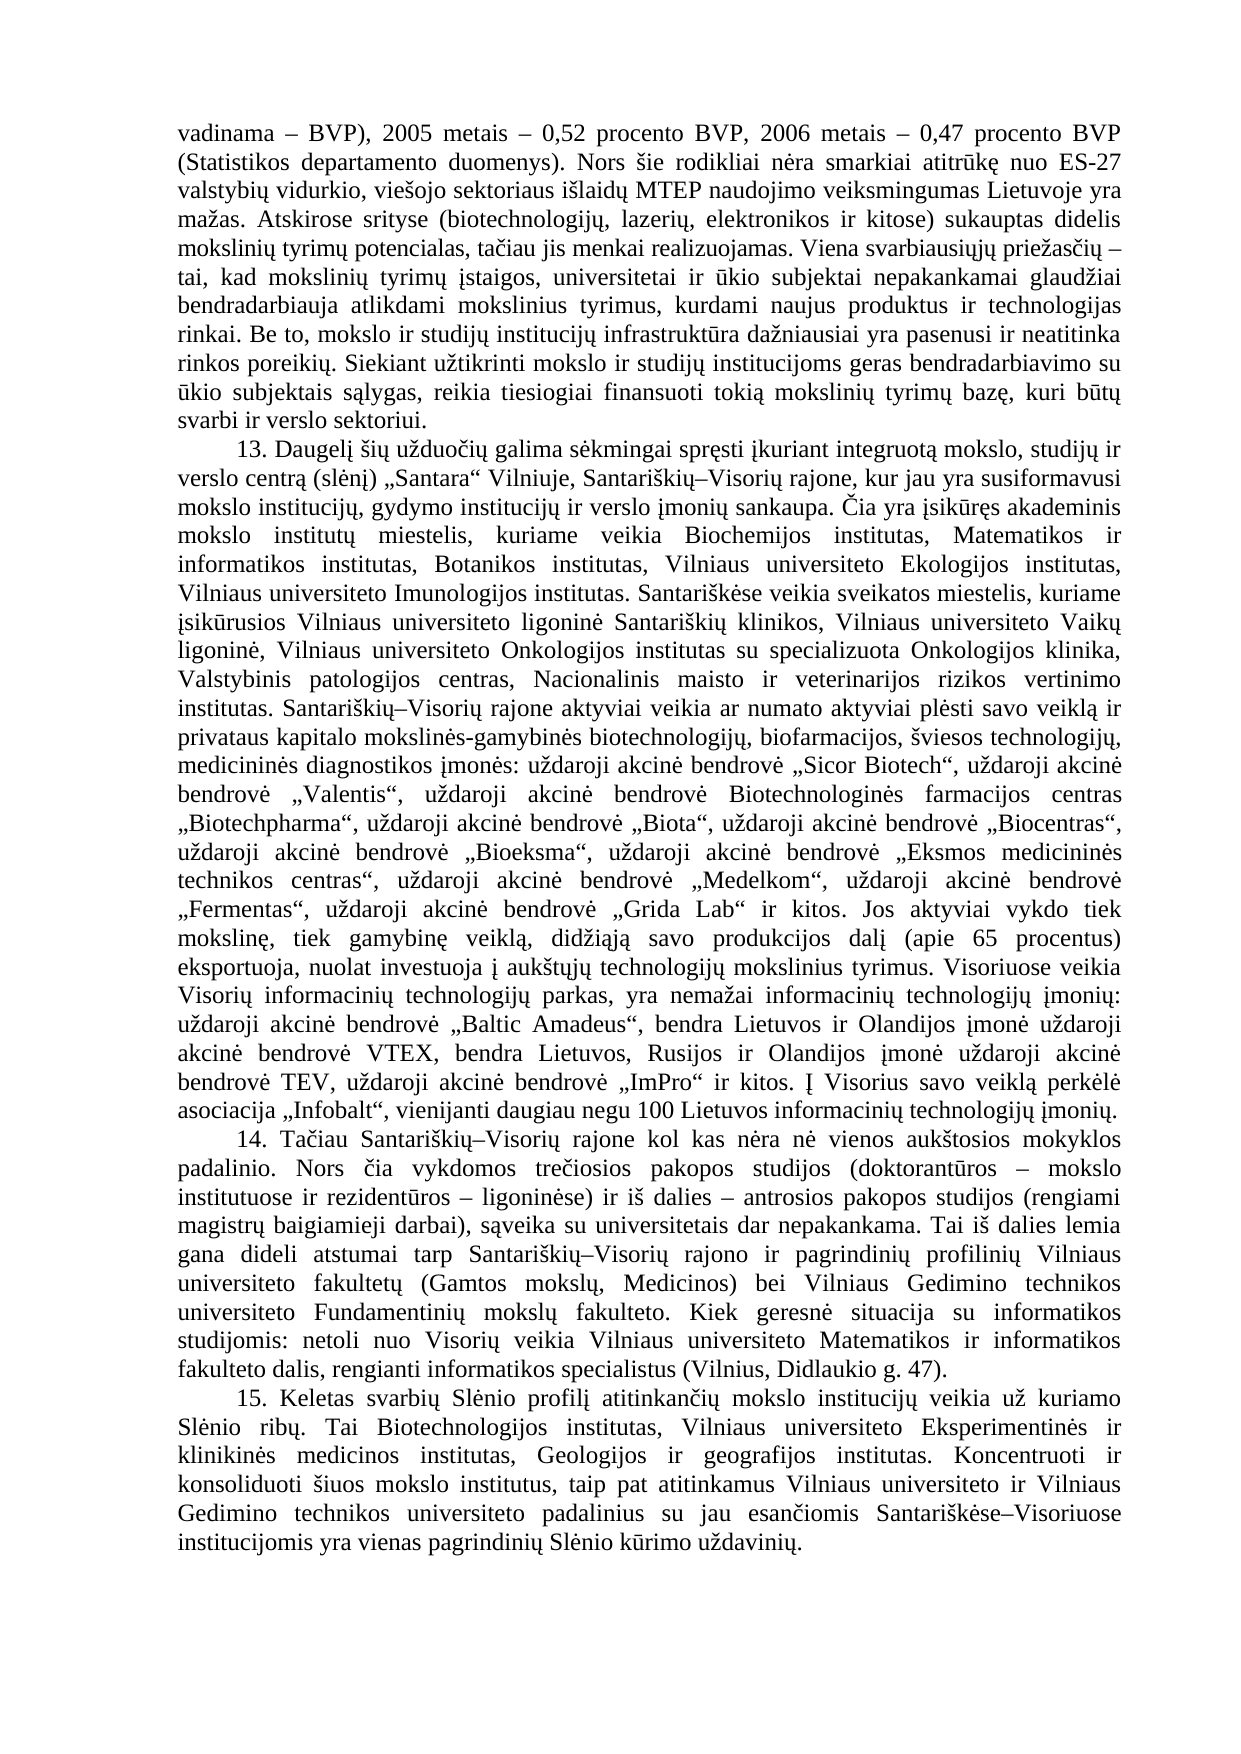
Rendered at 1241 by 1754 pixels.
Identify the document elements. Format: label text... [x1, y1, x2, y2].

text 15. Keletas svarbių Slėnio profilį atitinkančių mokslo institucijų veikia už kuriamo Slėnio ribų. Tai Biotechnologijos institutas, Vilniaus universiteto Eksperimentinės ir klinikinės medicinos institutas, Geologijos ir geografijos institutas. Koncentruoti ir konsoliduoti šiuos mokslo institutus, taip pat atitinkamus Vilniaus universiteto ir Vilniaus Gedimino technikos universiteto padalinius su jau esančiomis Santariškėse–Visoriuose institucijomis yra vienas pagrindinių Slėnio kūrimo uždavinių. [177, 1383, 1122, 1556]
text 14. Tačiau Santariškių–Visorių rajone kol kas nėra nė vienos aukštosios mokyklos padalinio. Nors čia vykdomos trečiosios pakopos studijos (doktorantūros – mokslo institutuose ir rezidentūros – ligoninėse) ir iš dalies – antrosios pakopos studijos (rengiami magistrų baigiamieji darbai), sąveika su universitetais dar nepakankama. Tai iš dalies lemia gana dideli atstumai tarp Santariškių–Visorių rajono ir pagrindinių profilinių Vilniaus universiteto fakultetų (Gamtos mokslų, Medicinos) bei Vilniaus Gedimino technikos universiteto Fundamentinių mokslų fakulteto. Kiek geresnė situacija su informatikos studijomis: netoli nuo Visorių veikia Vilniaus universiteto Matematikos ir informatikos fakulteto dalis, rengianti informatikos specialistus (Vilnius, Didlaukio g. 47). [177, 1124, 1122, 1383]
text 13. Daugelį šių užduočių galima sėkmingai spręsti įkuriant integruotą mokslo, studijų ir verslo centrą (slėnį) „Santara“ Vilniuje, Santariškių–Visorių rajone, kur jau yra susiformavusi mokslo institucijų, gydymo institucijų ir verslo įmonių sankaupa. Čia yra įsikūręs akademinis mokslo institutų miestelis, kuriame veikia Biochemijos institutas, Matematikos ir informatikos institutas, Botanikos institutas, Vilniaus universiteto Ekologijos institutas, Vilniaus universiteto Imunologijos institutas. Santariškėse veikia sveikatos miestelis, kuriame įsikūrusios Vilniaus universiteto ligoninė Santariškių klinikos, Vilniaus universiteto Vaikų ligoninė, Vilniaus universiteto Onkologijos institutas su specializuota Onkologijos klinika, Valstybinis patologijos centras, Nacionalinis maisto ir veterinarijos rizikos vertinimo institutas. Santariškių–Visorių rajone aktyviai veikia ar numato aktyviai plėsti savo veiklą ir privataus kapitalo mokslinės-gamybinės biotechnologijų, biofarmacijos, šviesos technologijų, medicininės diagnostikos įmonės: uždaroji akcinė bendrovė „Sicor Biotech“, uždaroji akcinė bendrovė „Valentis“, uždaroji akcinė bendrovė Biotechnologinės farmacijos centras „Biotechpharma“, uždaroji akcinė bendrovė „Biota“, uždaroji akcinė bendrovė „Biocentras“, uždaroji akcinė bendrovė „Bioeksma“, uždaroji akcinė bendrovė „Eksmos medicininės technikos centras“, uždaroji akcinė bendrovė „Medelkom“, uždaroji akcinė bendrovė „Fermentas“, uždaroji akcinė bendrovė „Grida Lab“ ir kitos. Jos aktyviai vykdo tiek mokslinę, tiek gamybinę veiklą, didžiąją savo produkcijos dalį (apie 65 procentus) eksportuoja, nuolat investuoja į aukštųjų technologijų mokslinius tyrimus. Visoriuose veikia Visorių informacinių technologijų parkas, yra nemažai informacinių technologijų įmonių: uždaroji akcinė bendrovė „Baltic Amadeus“, bendra Lietuvos ir Olandijos įmonė uždaroji akcinė bendrovė VTEX, bendra Lietuvos, Rusijos ir Olandijos įmonė uždaroji akcinė bendrovė TEV, uždaroji akcinė bendrovė „ImPro“ ir kitos. Į Visorius savo veiklą perkėlė asociacija „Infobalt“, vienijanti daugiau negu 100 Lietuvos informacinių technologijų įmonių. [177, 434, 1122, 1124]
text vadinama – BVP), 2005 metais – 0,52 procento BVP, 2006 metais – 0,47 procento BVP (Statistikos departamento duomenys). Nors šie rodikliai nėra smarkiai atitrūkę nuo ES-27 valstybių vidurkio, viešojo sektoriaus išlaidų MTEP naudojimo veiksmingumas Lietuvoje yra mažas. Atskirose srityse (biotechnologijų, lazerių, elektronikos ir kitose) sukauptas didelis mokslinių tyrimų potencialas, tačiau jis menkai realizuojamas. Viena svarbiausiųjų priežasčių – tai, kad mokslinių tyrimų įstaigos, universitetai ir ūkio subjektai nepakankamai glaudžiai bendradarbiauja atlikdami mokslinius tyrimus, kurdami naujus produktus ir technologijas rinkai. Be to, mokslo ir studijų institucijų infrastruktūra dažniausiai yra pasenusi ir neatitinka rinkos poreikių. Siekiant užtikrinti mokslo ir studijų institucijoms geras bendradarbiavimo su ūkio subjektais sąlygas, reikia tiesiogiai finansuoti tokią mokslinių tyrimų bazę, kuri būtų svarbi ir verslo sektoriui. [177, 118, 1122, 434]
